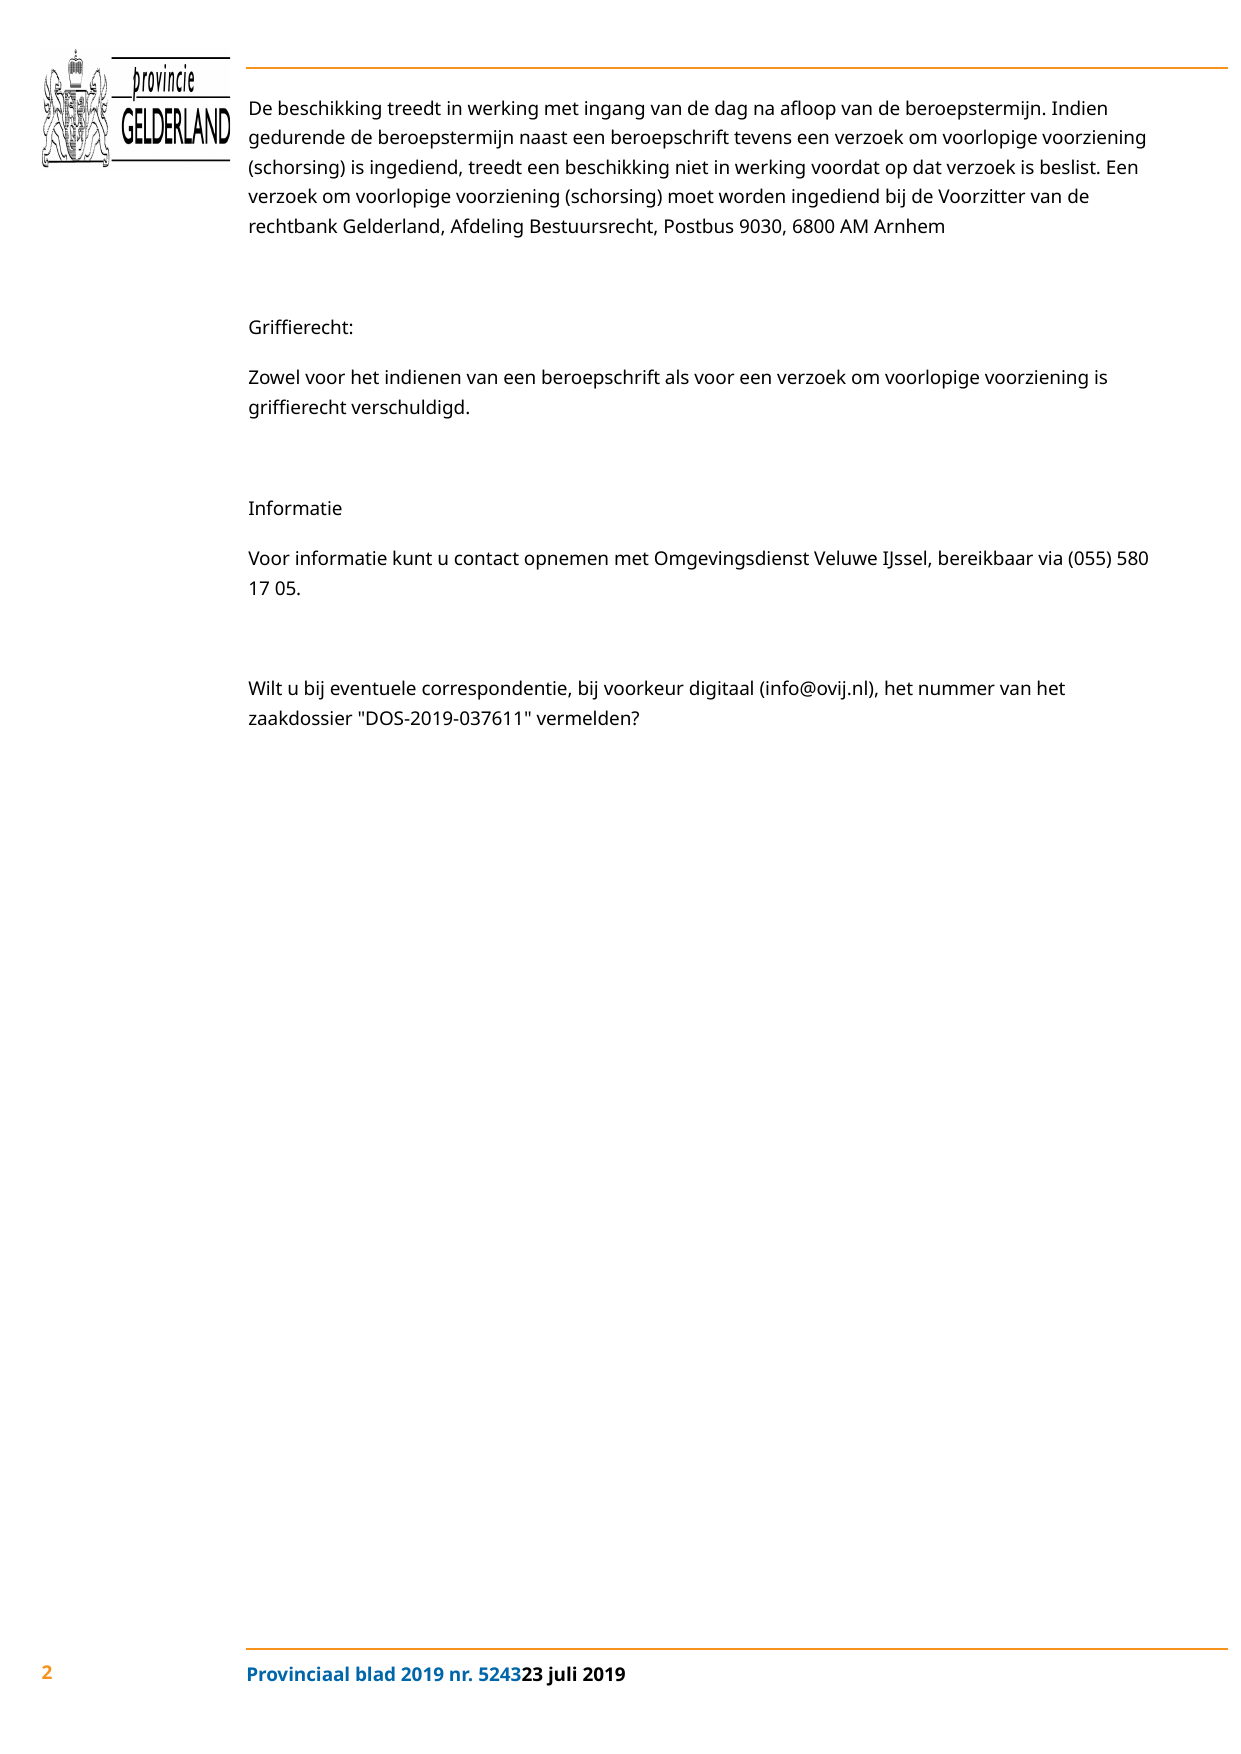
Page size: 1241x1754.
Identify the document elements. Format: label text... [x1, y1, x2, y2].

text De beschikking treedt in werking met ingang van de dag na afloop van de beroepstermijn. Indien gedurende de beroepstermijn naast een beroepschrift tevens een verzoek om voorlopige voorziening (schorsing) is ingediend, treedt een beschikking niet in werking voordat op dat verzoek is beslist. Een verzoek om voorlopige voorziening (schorsing) moet worden ingediend bij de Voorzitter van de rechtbank Gelderland, Afdeling Bestuursrecht, Postbus 9030, 6800 AM Arnhem [248, 95, 1152, 239]
text Zowel voor het indienen van een beroepschrift als voor een verzoek om voorlopige voorziening is griffierecht verschuldigd. [248, 364, 1152, 420]
text Voor informatie kunt u contact opnemen met Omgevingsdienst Veluwe IJssel, bereikbaar via (055) 580 17 05. [248, 545, 1152, 601]
text Informatie [248, 495, 1152, 521]
text Wilt u bij eventuele correspondentie, bij voorkeur digitaal (info@ovij.nl), het nummer van het zaakdossier "DOS-2019-037611" vermelden? [248, 676, 1152, 731]
picture [41, 47, 231, 172]
text Griffierecht: [248, 314, 1152, 340]
